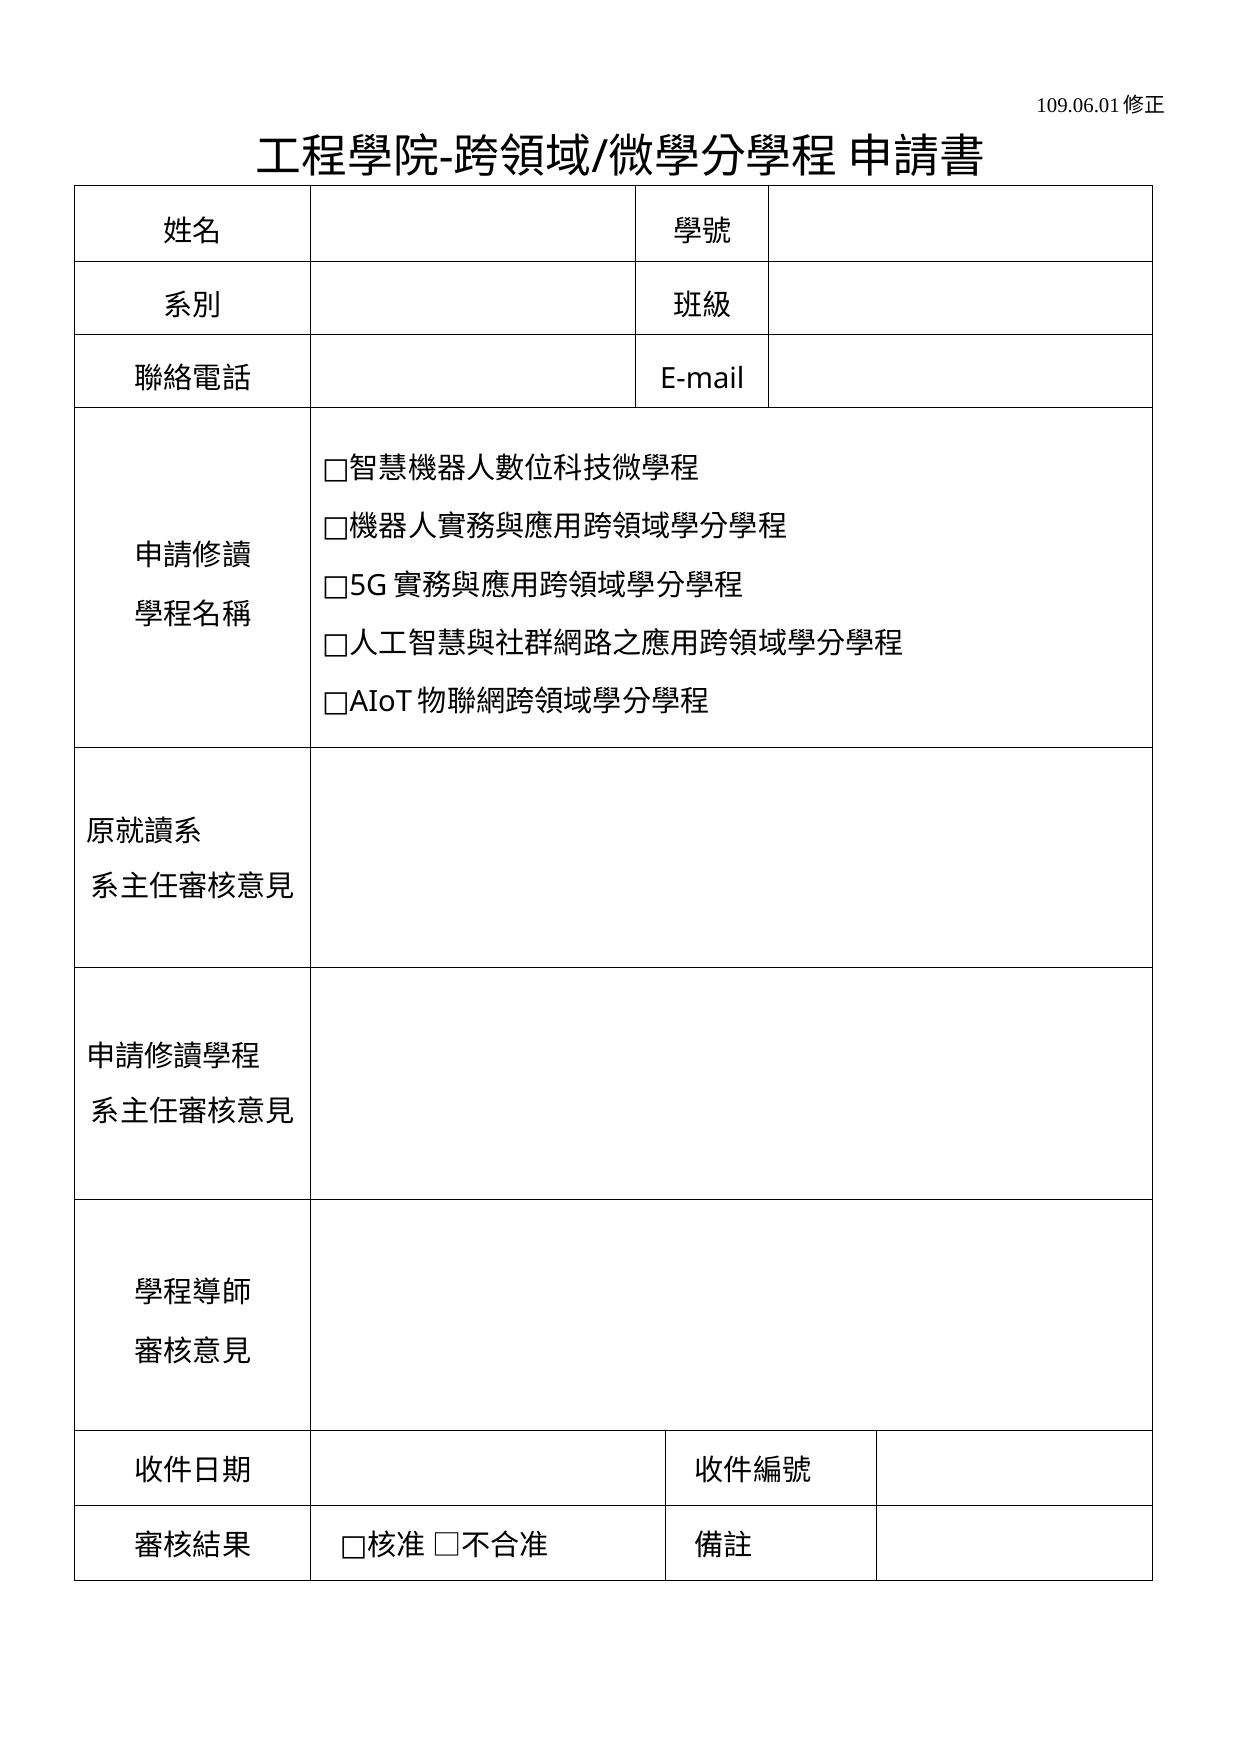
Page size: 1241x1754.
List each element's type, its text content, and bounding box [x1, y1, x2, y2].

table_cell [311, 262, 635, 334]
table_cell [311, 1200, 1152, 1430]
table_cell 原就讀系 系主任審核意見 [75, 748, 310, 967]
table_cell 學程導師 審核意見 [75, 1200, 310, 1430]
table_cell [311, 968, 1152, 1198]
table_cell [769, 335, 1152, 407]
table_cell 申請修讀 學程名稱 [75, 408, 310, 747]
table_cell [877, 1431, 1152, 1505]
table_cell [769, 262, 1152, 334]
table_cell □智慧機器人數位科技微學程 □機器人實務與應用跨領域學分學程 □5G實務與應用跨領域學分學程 □人工智慧與社群網路之應用跨領域學分學程 □AIoT物聯網跨領域學分學程 [311, 408, 1152, 747]
table_header 姓名 [75, 186, 310, 261]
table_cell [311, 1431, 665, 1505]
table_cell 收件編號 [666, 1431, 876, 1505]
table_cell E-mail [636, 335, 768, 407]
table_cell 備註 [666, 1506, 876, 1579]
table_cell 聯絡電話 [75, 335, 310, 407]
table_cell 班級 [636, 262, 768, 334]
table_header [769, 186, 1152, 261]
table_header 學號 [636, 186, 768, 261]
text 工程學院-跨領域/微學分學程 申請書 [75, 119, 1165, 185]
table_cell 收件日期 [75, 1431, 310, 1505]
table_cell 審核結果 [75, 1506, 310, 1579]
table_cell □核准 □不合准 [311, 1506, 665, 1579]
table_header [311, 186, 635, 261]
table_cell 申請修讀學程 系主任審核意見 [75, 968, 310, 1198]
table_cell [877, 1506, 1152, 1579]
table_cell 系別 [75, 262, 310, 334]
table_cell [311, 335, 635, 407]
table_cell [311, 748, 1152, 967]
